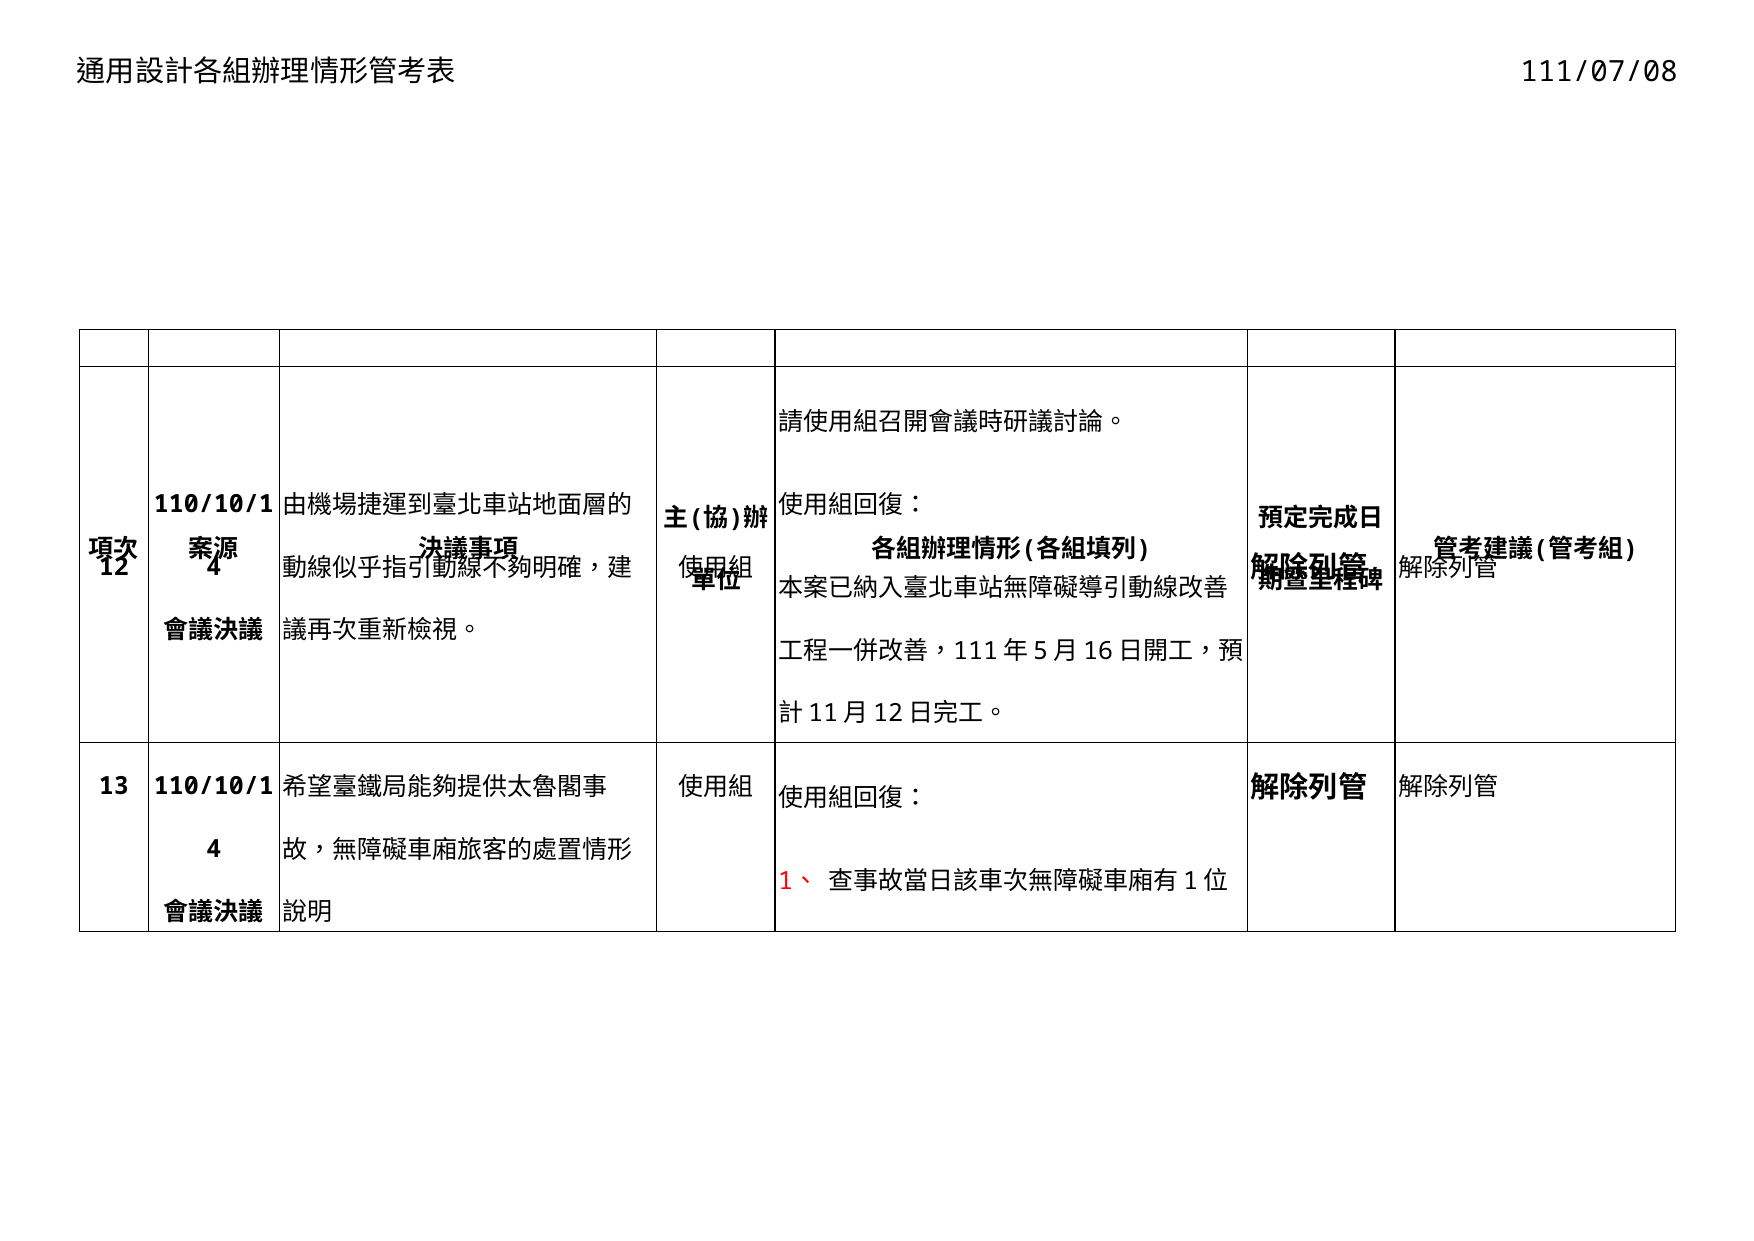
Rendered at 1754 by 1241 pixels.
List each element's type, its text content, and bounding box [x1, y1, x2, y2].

table_header [80, 330, 148, 366]
table_cell 希望臺鐵局能夠提供太魯閣事故，無障礙車廂旅客的處置情形說明 [280, 743, 656, 931]
table_header [1248, 330, 1394, 366]
table_header [280, 330, 656, 366]
table_cell 13 [80, 743, 148, 931]
table_cell 110/10/14 會議決議 [149, 367, 279, 742]
table_header [776, 330, 1247, 366]
table_cell 使用組 [657, 367, 774, 742]
table_cell 由機場捷運到臺北車站地面層的動線似乎指引動線不夠明確，建議再次重新檢視。 [280, 367, 656, 742]
table_cell 110/10/14 會議決議 [149, 743, 279, 931]
table_header [149, 330, 279, 366]
table_header [1396, 330, 1675, 366]
table_cell 12 [80, 367, 148, 742]
table_cell 解除列管 [1396, 367, 1675, 742]
table_cell 解除列管 [1396, 743, 1675, 931]
table_cell 解除列管 [1248, 743, 1394, 931]
table_cell 使用組回復： 查事故當日該車次無障礙車廂有1位身障旅客搭乘。 太魯閣列車無障礙車廂為頭尾1車及8車，並設置車長室/服務員室，當列車發生事故時，列車長及車勤服務人員將優先協助無障礙車廂旅客疏散，再依序協助其他車廂旅客。 [776, 743, 1247, 931]
table_cell 請使用組召開會議時研議討論。 使用組回復： 本案已納入臺北車站無障礙導引動線改善工程一併改善，111年5月16日開工，預計11月12日完工。 [776, 367, 1247, 742]
table_cell 使用組 [657, 743, 774, 931]
table_header [657, 330, 774, 366]
table_cell 解除列管 [1248, 367, 1394, 742]
